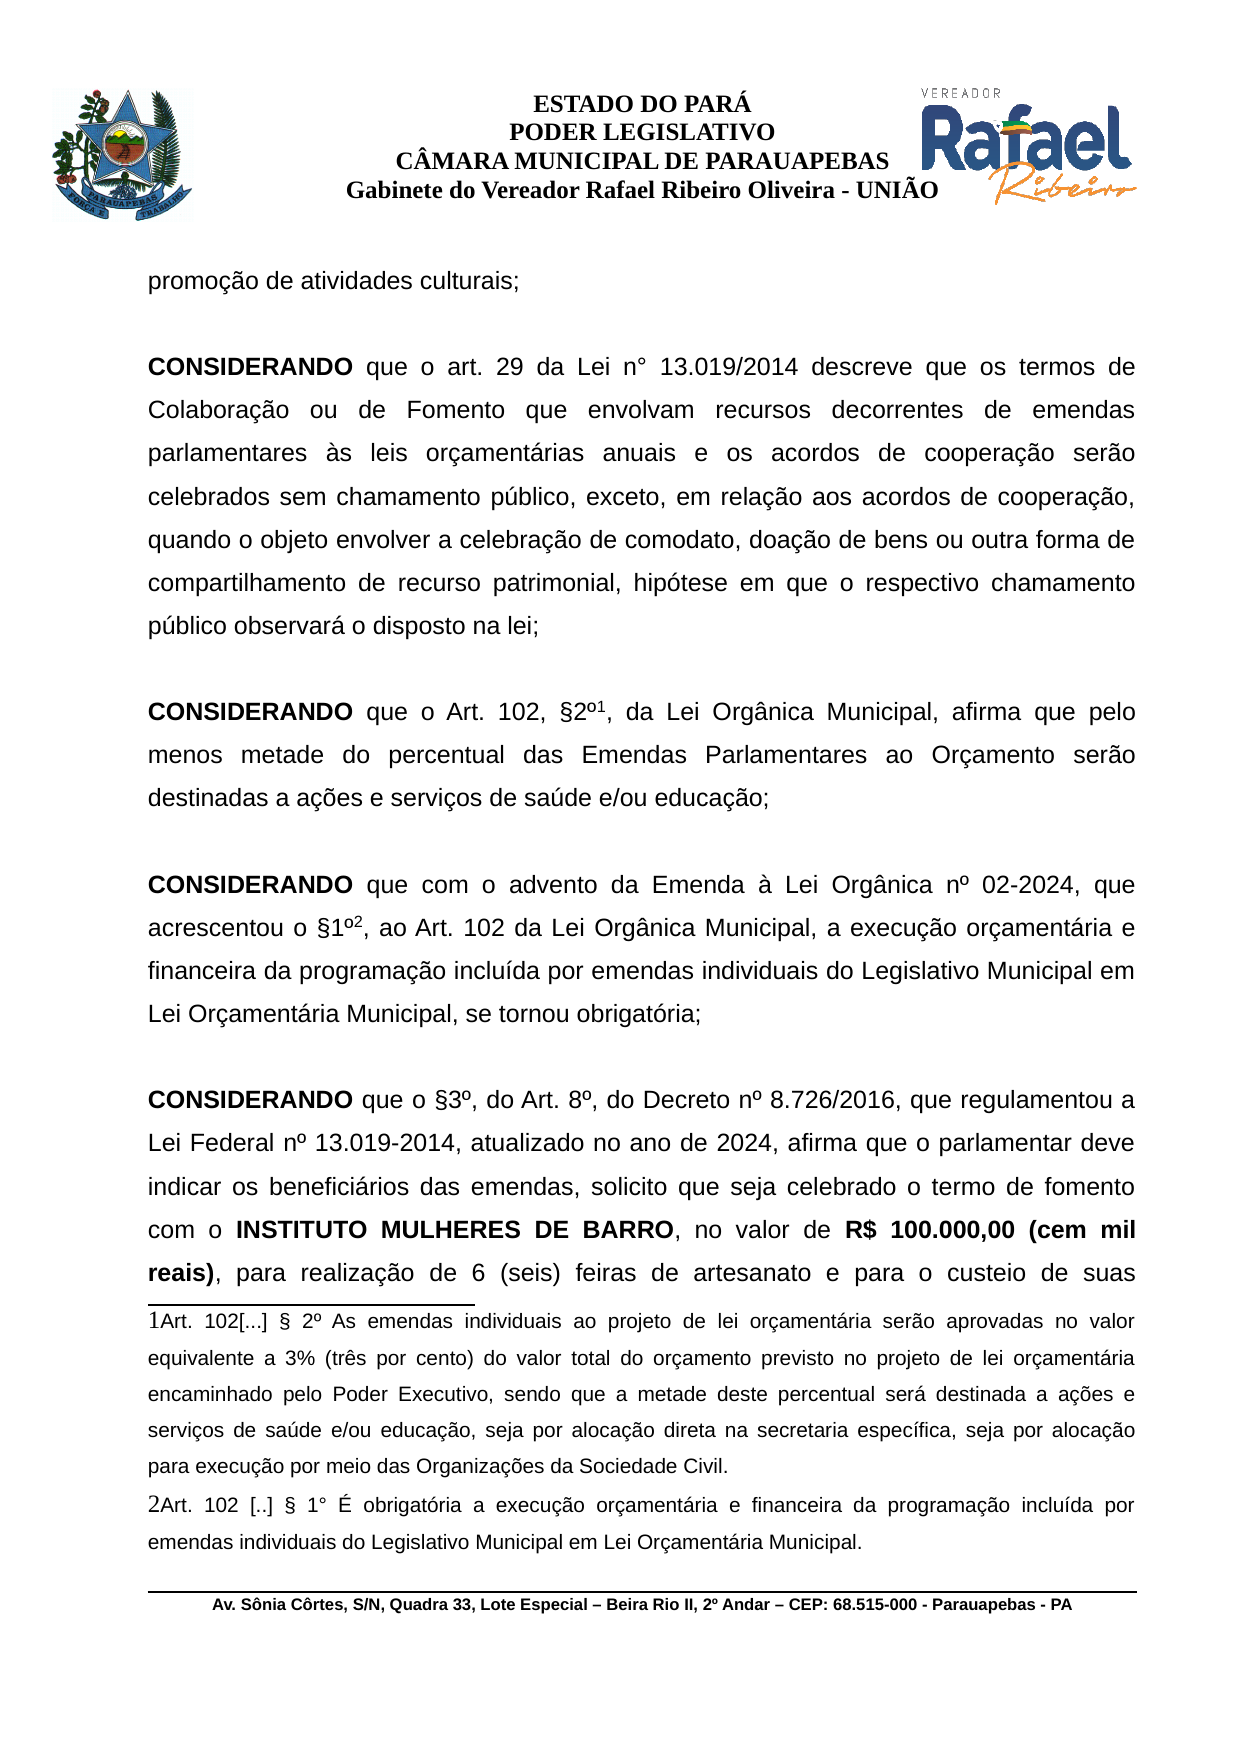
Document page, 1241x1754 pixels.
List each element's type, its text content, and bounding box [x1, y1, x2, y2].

text Art. 102[...] § 2º As emendas individuais ao projeto de lei orçamentária serão aprovadas no valor equivalente a 3% (três por cento) do valor total do orçamento previsto no projeto de lei orçamentária encaminhado pelo Poder Executivo, sendo que a metade deste percentual será destinada a ações e serviços de saúde e/ou educação, seja por alocação direta na secretaria específica, seja por alocação para execução por meio das Organizações da Sociedade Civil. [148, 1305, 1137, 1477]
text CONSIDERANDO que o Art. 102, §2º, da Lei Orgânica Municipal, afirma que pelo menos metade do percentual das Emendas Parlamentares ao Orçamento serão destinadas a ações e serviços de saúde e/ou educação; [148, 697, 1137, 812]
text promoção de atividades culturais; [148, 266, 1137, 294]
text Art. 102 [..] § 1° É obrigatória a execução orçamentária e financeira da programação incluída por emendas individuais do Legislativo Municipal em Lei Orçamentária Municipal. [148, 1489, 1137, 1554]
text CONSIDERANDO que o art. 29 da Lei n° 13.019/2014 descreve que os termos de Colaboração ou de Fomento que envolvam recursos decorrentes de emendas parlamentares às leis orçamentárias anuais e os acordos de cooperação serão celebrados sem chamamento público, exceto, em relação aos acordos de cooperação, quando o objeto envolver a celebração de comodato, doação de bens ou outra forma de compartilhamento de recurso patrimonial, hipótese em que o respectivo chamamento público observará o disposto na lei; [148, 352, 1137, 639]
text CONSIDERANDO que com o advento da Emenda à Lei Orgânica nº 02-2024, que acrescentou o §1º, ao Art. 102 da Lei Orgânica Municipal, a execução orçamentária e financeira da programação incluída por emendas individuais do Legislativo Municipal em Lei Orçamentária Municipal, se tornou obrigatória; [148, 869, 1137, 1028]
text CONSIDERANDO que o §3º, do Art. 8º, do Decreto nº 8.726/2016, que regulamentou a Lei Federal nº 13.019-2014, atualizado no ano de 2024, afirma que o parlamentar deve indicar os beneficiários das emendas, solicito que seja celebrado o termo de fomento com o INSTITUTO MULHERES DE BARRO, no valor de R$ 100.000,00 (cem mil reais), para realização de 6 (seis) feiras de artesanato e para o custeio de suas [148, 1085, 1137, 1286]
